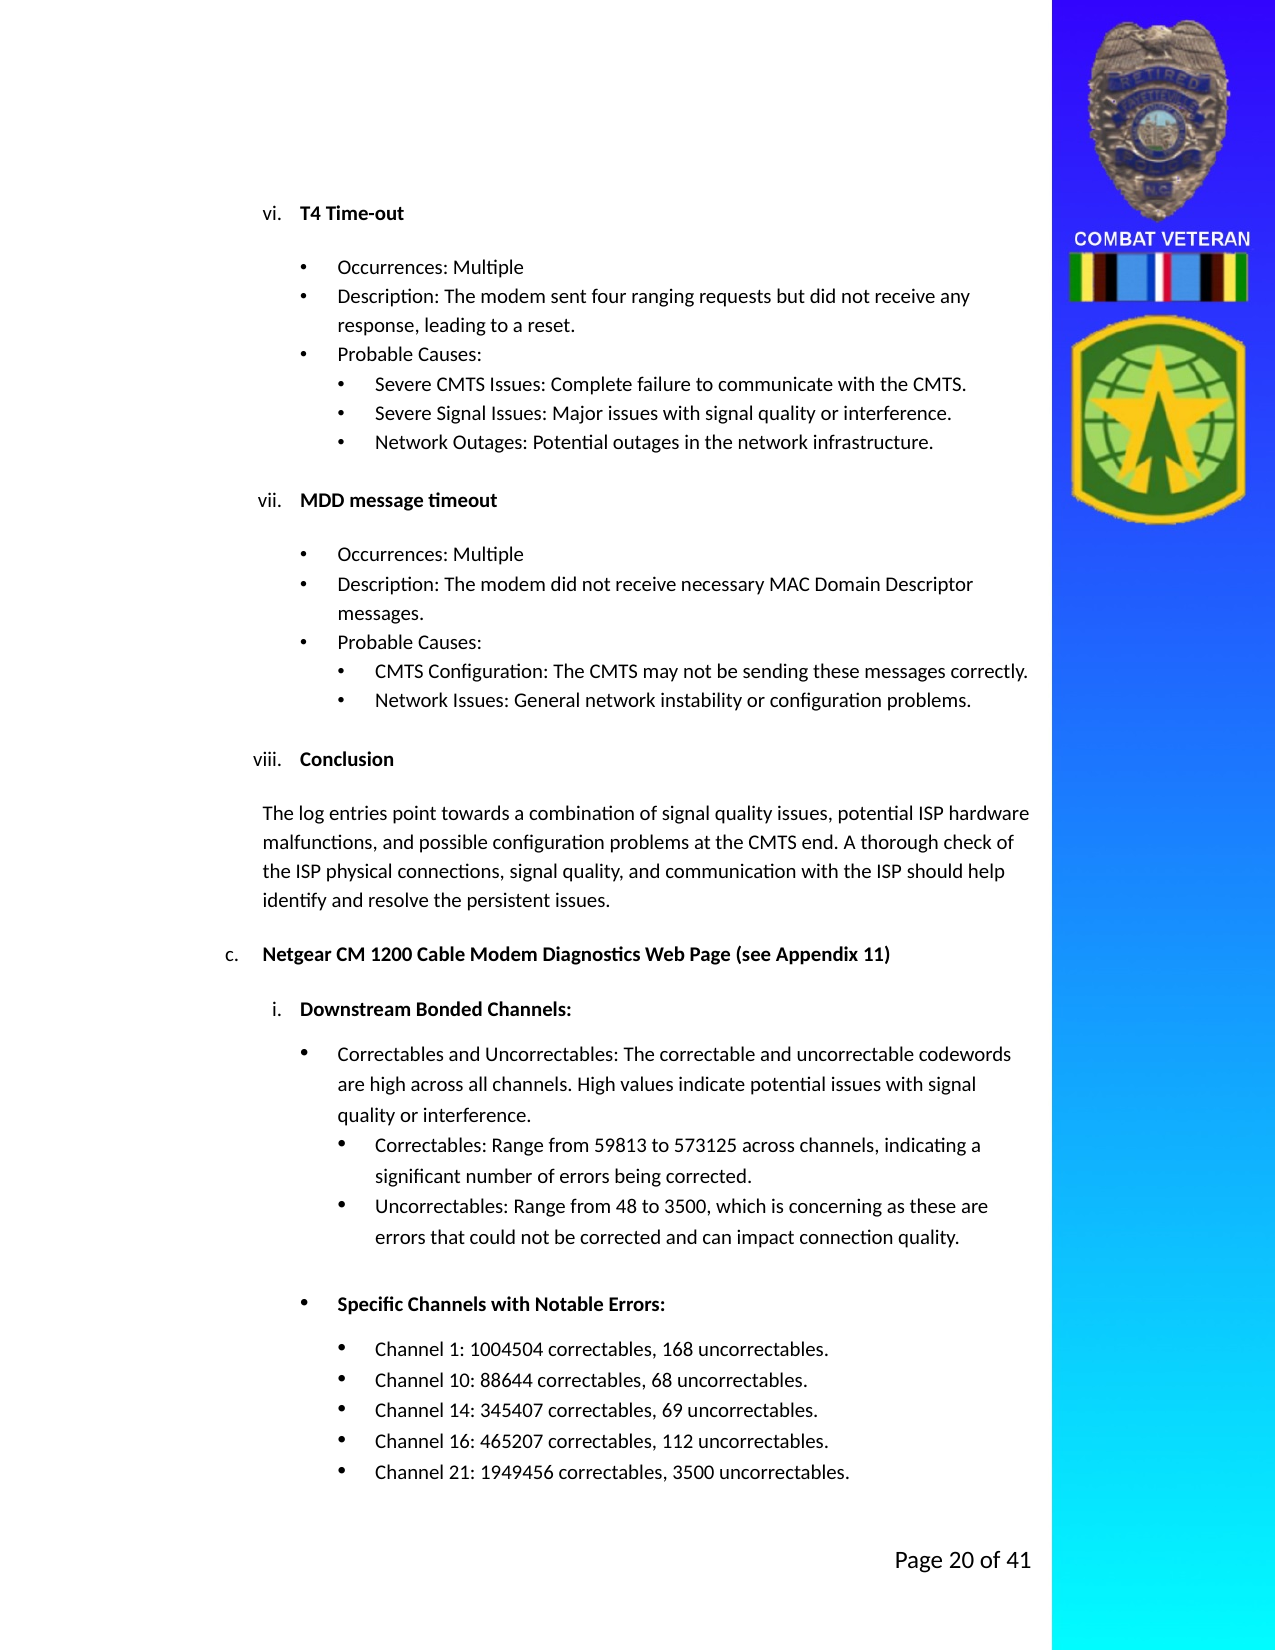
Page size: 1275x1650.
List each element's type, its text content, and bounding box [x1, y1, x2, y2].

list MDD message timeout [282, 487, 1031, 513]
list Netgear CM 1200 Cable Modem Diagnostics Web Page (see Appendix 11) [225, 942, 1031, 967]
list Probable Causes: [300, 342, 1031, 367]
list Correctables and Uncorrectables: The correctable and uncorrectable codewords are high across all channels. High values indicate potential issues with signal quality or interference. [300, 1041, 1031, 1127]
list Specific Channels with Notable Errors: [300, 1291, 1031, 1317]
list Downstream Bonded Channels: [282, 996, 1031, 1021]
list Channel 10: 88644 correctables, 68 uncorrectables. [337, 1367, 1031, 1393]
list Severe Signal Issues: Major issues with signal quality or interference. [337, 400, 1031, 425]
list Severe CMTS Issues: Complete failure to communicate with the CMTS. [337, 371, 1031, 396]
picture [0, 0, 1275, 1650]
list Probable Causes: [300, 629, 1031, 654]
list CMTS Configuration: The CMTS may not be sending these messages correctly. [337, 658, 1031, 684]
list Channel 21: 1949456 correctables, 3500 uncorrectables. [337, 1459, 1031, 1485]
list Channel 1: 1004504 correctables, 168 uncorrectables. [337, 1336, 1031, 1362]
list Network Outages: Potential outages in the network infrastructure. [337, 429, 1031, 454]
list Description: The modem sent four ranging requests but did not receive any response, leading to a reset. [300, 283, 1031, 338]
list T4 Time-out [282, 200, 1031, 225]
list The log entries point towards a combination of signal quality issues, potential ISP hardware malfunctions, and possible configuration problems at the CMTS end. A thorough check of the ISP physical connections, signal quality, and communication with the ISP should help identify and resolve the persistent issues. [225, 800, 1031, 913]
list Correctables: Range from 59813 to 573125 across channels, indicating a significant number of errors being corrected. [337, 1132, 1031, 1188]
list Channel 14: 345407 correctables, 69 uncorrectables. [337, 1398, 1031, 1423]
list Conclusion [282, 746, 1031, 771]
list Occurrences: Multiple [300, 542, 1031, 567]
list Occurrences: Multiple [300, 254, 1031, 279]
list Network Issues: General network instability or configuration problems. [337, 687, 1031, 713]
list Channel 16: 465207 correctables, 112 uncorrectables. [337, 1428, 1031, 1454]
list Uncorrectables: Range from 48 to 3500, which is concerning as these are errors that could not be corrected and can impact connection quality. [337, 1193, 1031, 1249]
list Description: The modem did not receive necessary MAC Domain Descriptor messages. [300, 571, 1031, 625]
